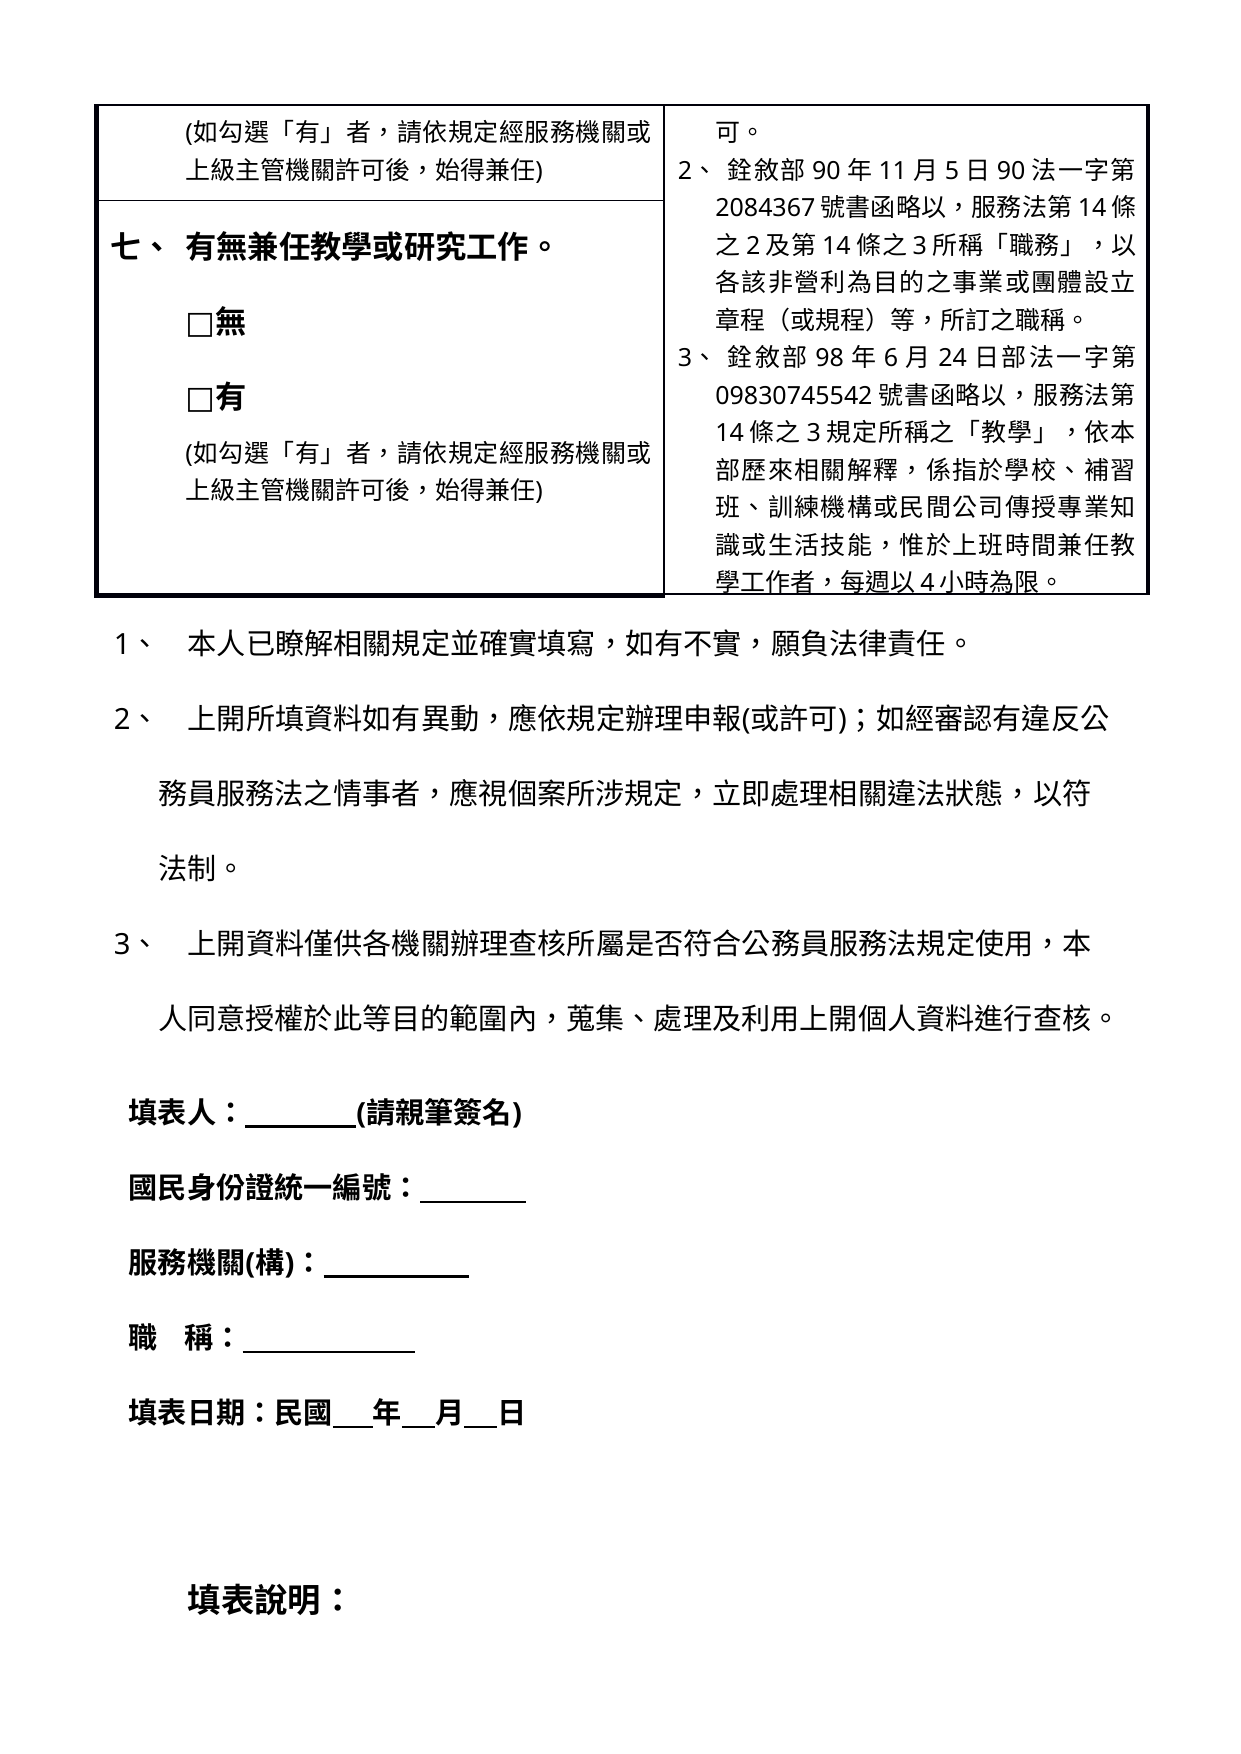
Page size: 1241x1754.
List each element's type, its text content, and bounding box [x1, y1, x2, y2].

list 上開資料僅供各機關辦理查核所屬是否符合公務員服務法規定使用，本人同意授權於此等目的範圍內，蒐集、處理及利用上開個人資料進行查核。 [114, 898, 1118, 1048]
table_cell 依服務法第14條之2規定，公務員兼任非以營利為目的之事業或團體之職務，受有報酬者，應經服務機關許可。機關首長應經上級主管機關許可。第14條之3規定，公務員兼任教學或研究工作或非以營利為目的之事業或團體之職務，應經服務機關許可。機關首長應經上級主管機關許可。 銓敘部90年11月5日90法一字第2084367號書函略以，服務法第14條之2及第14條之3所稱「職務」，以各該非營利為目的之事業或團體設立章程（或規程）等，所訂之職稱。 銓敘部98年6月24日部法一字第09830745542號書函略以，服務法第14條之3規定所稱之「教學」，依本部歷來相關解釋，係指於學校、補習班、訓練機構或民間公司傳授專業知識或生活技能，惟於上班時間兼任教學工作者，每週以4小時為限。 [665, 106, 1146, 593]
table_cell 有無兼任教學或研究工作。 □無 □有 (如勾選「有」者，請依規定經服務機關或上級主管機關許可後，始得兼任) [99, 201, 663, 593]
text 填表說明： [187, 1554, 1053, 1629]
text 填表日期：民國 年 月 日 [128, 1367, 1053, 1442]
text 服務機關(構)： [128, 1217, 1053, 1292]
text 填表人： (請親筆簽名) [128, 1067, 1053, 1142]
table_cell (如勾選「有」者，請依規定經服務機關或上級主管機關許可後，始得兼任) [99, 106, 663, 199]
text 國民身份證統一編號： [128, 1142, 1053, 1217]
text 職 稱： [128, 1292, 1053, 1367]
list 上開所填資料如有異動，應依規定辦理申報(或許可)；如經審認有違反公務員服務法之情事者，應視個案所涉規定，立即處理相關違法狀態，以符法制。 [114, 673, 1118, 898]
list 本人已瞭解相關規定並確實填寫，如有不實，願負法律責任。 [114, 598, 1118, 673]
